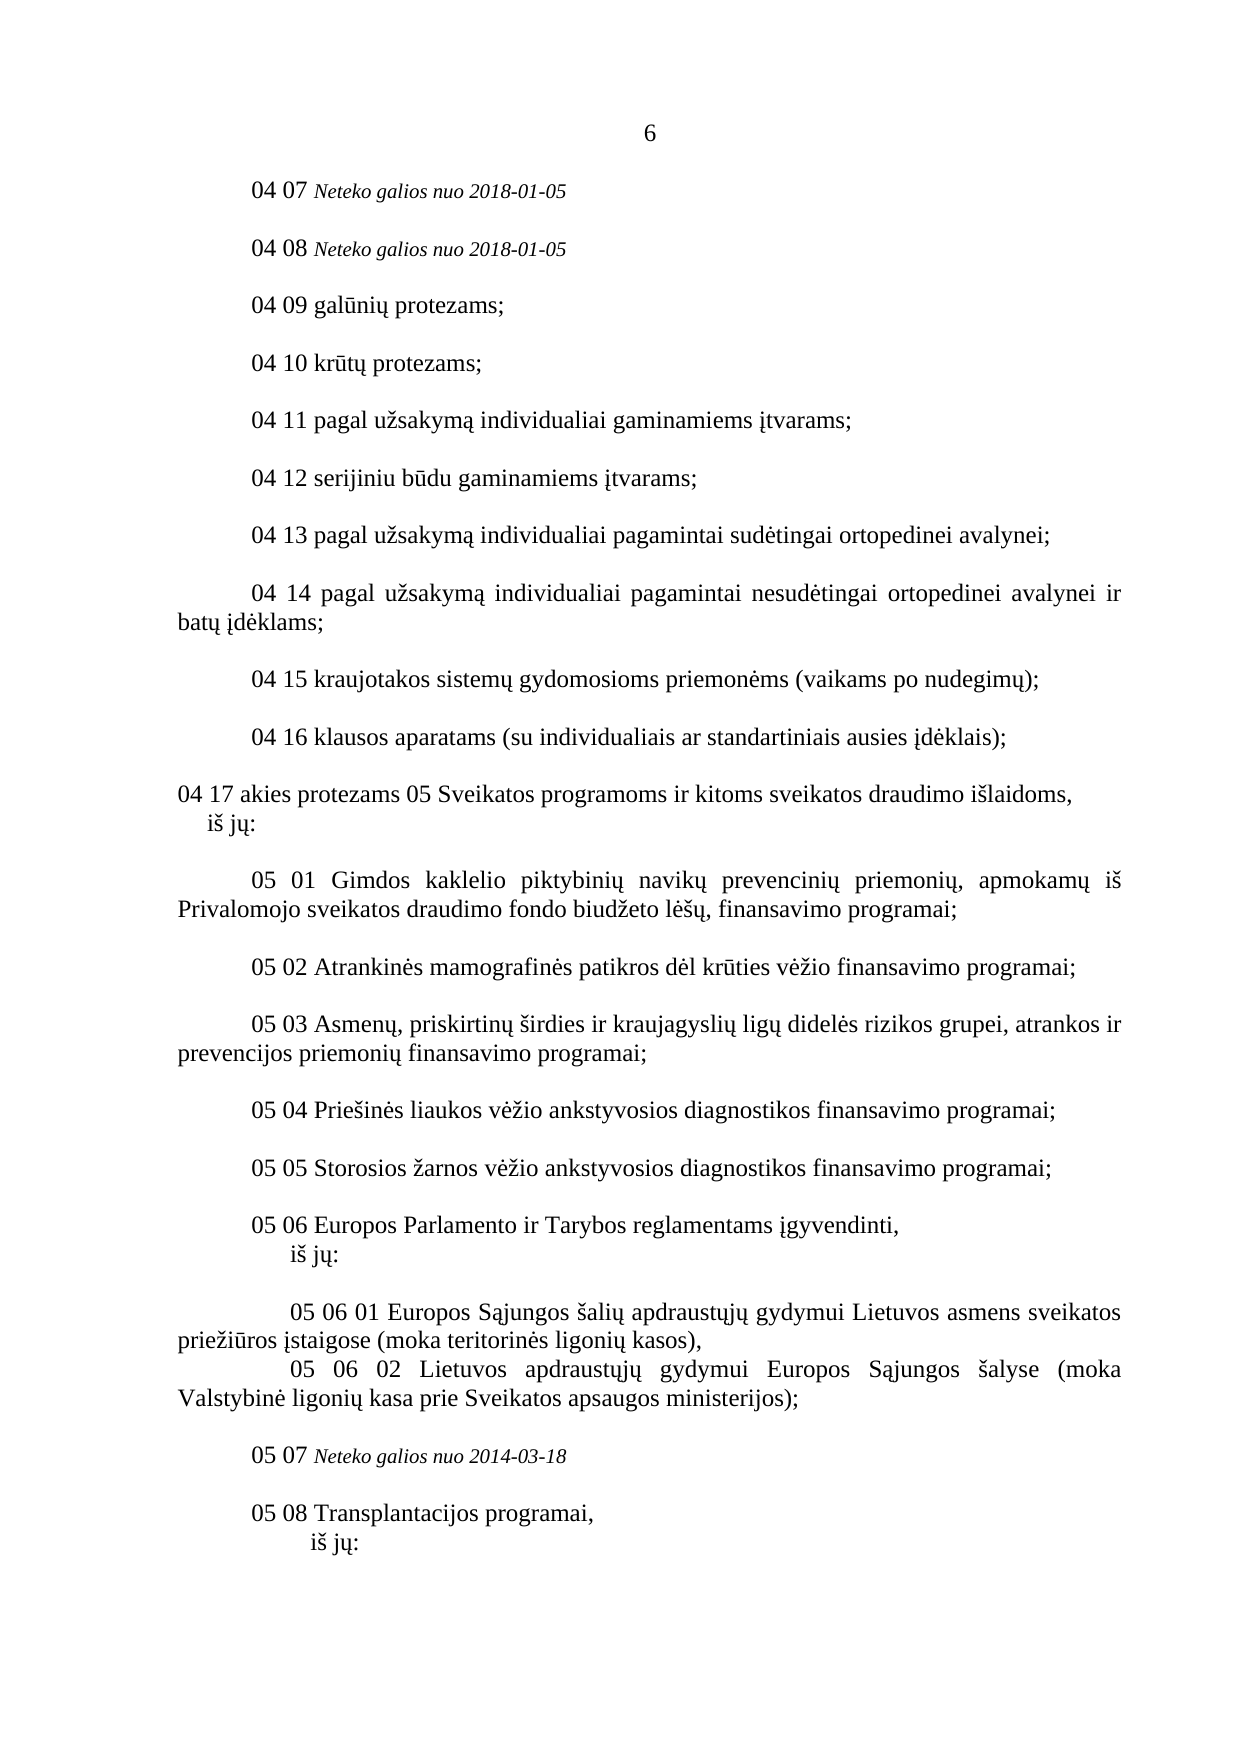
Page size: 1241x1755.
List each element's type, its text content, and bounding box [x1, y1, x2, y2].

text 04 10 krūtų protezams; [177, 348, 1122, 377]
text 05 05 Storosios žarnos vėžio ankstyvosios diagnostikos finansavimo programai; [177, 1153, 1122, 1182]
text 04 13 pagal užsakymą individualiai pagamintai sudėtingai ortopedinei avalynei; [177, 521, 1122, 549]
text 05 07 Neteko galios nuo 2014-03-18 [177, 1441, 1122, 1469]
text 05 03 Asmenų, priskirtinų širdies ir kraujagyslių ligų didelės rizikos grupei, atrankos ir prevencijos priemonių finansavimo programai; [177, 1009, 1122, 1067]
text 05 02 Atrankinės mamografinės patikros dėl krūties vėžio finansavimo programai; [177, 952, 1122, 981]
text 05 01 Gimdos kaklelio piktybinių navikų prevencinių priemonių, apmokamų iš Privalomojo sveikatos draudimo fondo biudžeto lėšų, finansavimo programai; [177, 866, 1122, 923]
text iš jų: [177, 808, 1122, 837]
text 04 08 Neteko galios nuo 2018-01-05 [177, 233, 1122, 262]
text 04 15 kraujotakos sistemų gydomosioms priemonėms (vaikams po nudegimų); [177, 664, 1122, 693]
text 04 17 akies protezams 05 Sveikatos programoms ir kitoms sveikatos draudimo išlaidoms, [177, 779, 1122, 808]
text 04 09 galūnių protezams; [177, 291, 1122, 319]
text 04 12 serijiniu būdu gaminamiems įtvarams; [177, 463, 1122, 492]
text 05 04 Priešinės liaukos vėžio ankstyvosios diagnostikos finansavimo programai; [177, 1096, 1122, 1124]
text 05 06 02 Lietuvos apdraustųjų gydymui Europos Sąjungos šalyse (moka Valstybinė ligonių kasa prie Sveikatos apsaugos ministerijos); [177, 1354, 1122, 1412]
text 04 11 pagal užsakymą individualiai gaminamiems įtvarams; [177, 406, 1122, 434]
text 04 14 pagal užsakymą individualiai pagamintai nesudėtingai ortopedinei avalynei ir batų įdėklams; [177, 578, 1122, 636]
text 05 06 Europos Parlamento ir Tarybos reglamentams įgyvendinti, [177, 1211, 1122, 1239]
text 05 06 01 Europos Sąjungos šalių apdraustųjų gydymui Lietuvos asmens sveikatos priežiūros įstaigose (moka teritorinės ligonių kasos), [177, 1297, 1122, 1354]
text iš jų: [177, 1527, 1122, 1556]
text 05 08 Transplantacijos programai, [177, 1498, 1122, 1527]
text 04 16 klausos aparatams (su individualiais ar standartiniais ausies įdėklais); [177, 722, 1122, 751]
text 04 07 Neteko galios nuo 2018-01-05 [251, 176, 1122, 204]
text iš jų: [177, 1239, 1122, 1268]
